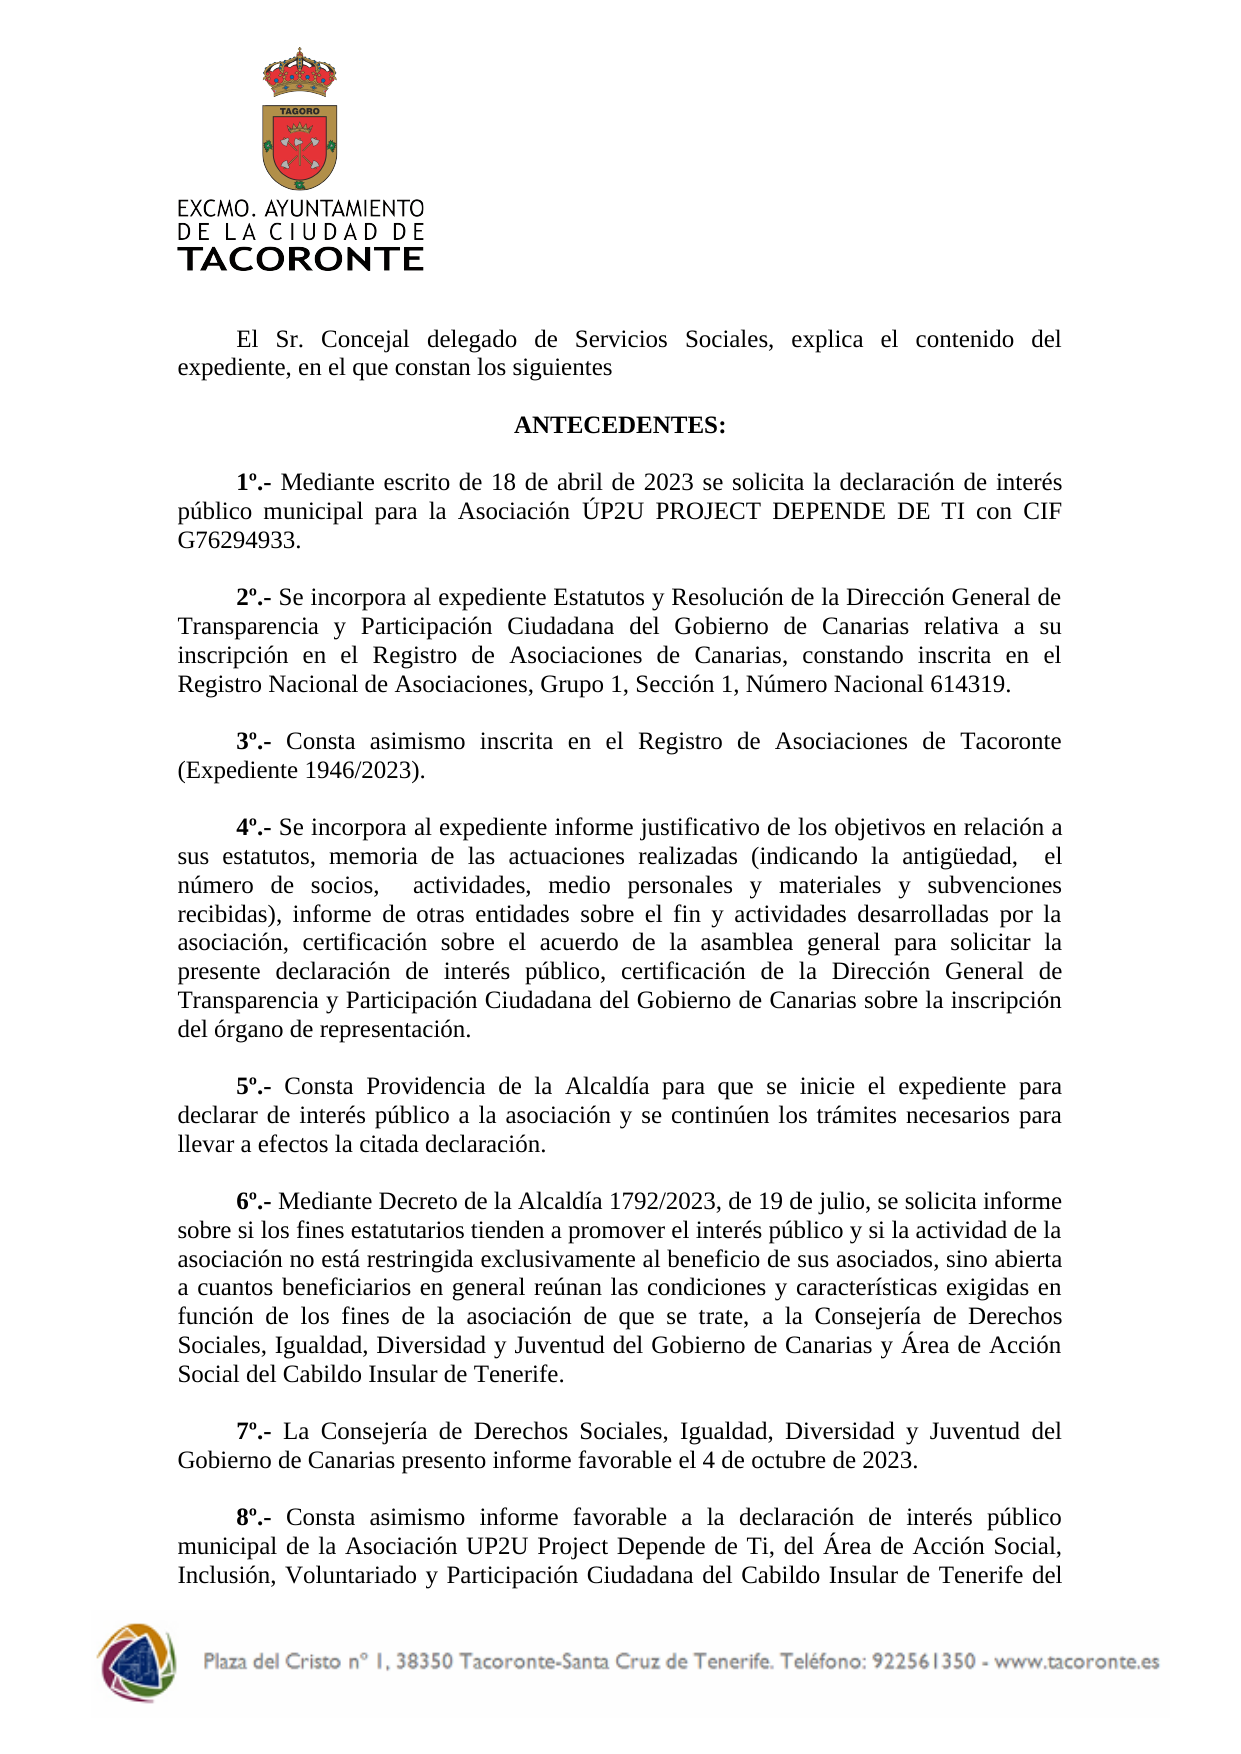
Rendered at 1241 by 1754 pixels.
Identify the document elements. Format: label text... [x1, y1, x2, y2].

text El Sr. Concejal delegado de Servicios Sociales, explica el contenido del expediente, en el que constan los siguientes [177, 324, 1063, 381]
picture [177, 47, 424, 271]
picture [90, 1610, 1170, 1718]
text 4º.- Se incorpora al expediente informe justificativo de los objetivos en relación a sus estatutos, memoria de las actuaciones realizadas (indicando la antigüedad, el número de socios, actividades, medio personales y materiales y subvenciones recibidas), informe de otras entidades sobre el fin y actividades desarrolladas por la asociación, certificación sobre el acuerdo de la asamblea general para solicitar la presente declaración de interés público, certificación de la Dirección General de Transparencia y Participación Ciudadana del Gobierno de Canarias sobre la inscripción del órgano de representación. [177, 812, 1063, 1042]
text 6º.- Mediante Decreto de la Alcaldía 1792/2023, de 19 de julio, se solicita informe sobre si los fines estatutarios tienden a promover el interés público y si la actividad de la asociación no está restringida exclusivamente al beneficio de sus asociados, sino abierta a cuantos beneficiarios en general reúnan las condiciones y características exigidas en función de los fines de la asociación de que se trate, a la Consejería de Derechos Sociales, Igualdad, Diversidad y Juventud del Gobierno de Canarias y Área de Acción Social del Cabildo Insular de Tenerife. [177, 1186, 1063, 1387]
text 2º.- Se incorpora al expediente Estatutos y Resolución de la Dirección General de Transparencia y Participación Ciudadana del Gobierno de Canarias relativa a su inscripción en el Registro de Asociaciones de Canarias, constando inscrita en el Registro Nacional de Asociaciones, Grupo 1, Sección 1, Número Nacional 614319. [177, 582, 1063, 697]
text 3º.- Consta asimismo inscrita en el Registro de Asociaciones de Tacoronte (Expediente 1946/2023). [177, 726, 1063, 784]
text 8º.- Consta asimismo informe favorable a la declaración de interés público municipal de la Asociación UP2U Project Depende de Ti, del Área de Acción Social, Inclusión, Voluntariado y Participación Ciudadana del Cabildo Insular de Tenerife del [177, 1502, 1063, 1589]
text 7º.- La Consejería de Derechos Sociales, Igualdad, Diversidad y Juventud del Gobierno de Canarias presento informe favorable el 4 de octubre de 2023. [177, 1416, 1063, 1474]
text 1º.- Mediante escrito de 18 de abril de 2023 se solicita la declaración de interés público municipal para la Asociación ÚP2U PROJECT DEPENDE DE TI con CIF G76294933. [177, 467, 1063, 554]
text ANTECEDENTES: [177, 410, 1063, 439]
text 5º.- Consta Providencia de la Alcaldía para que se inicie el expediente para declarar de interés público a la asociación y se continúen los trámites necesarios para llevar a efectos la citada declaración. [177, 1071, 1063, 1157]
